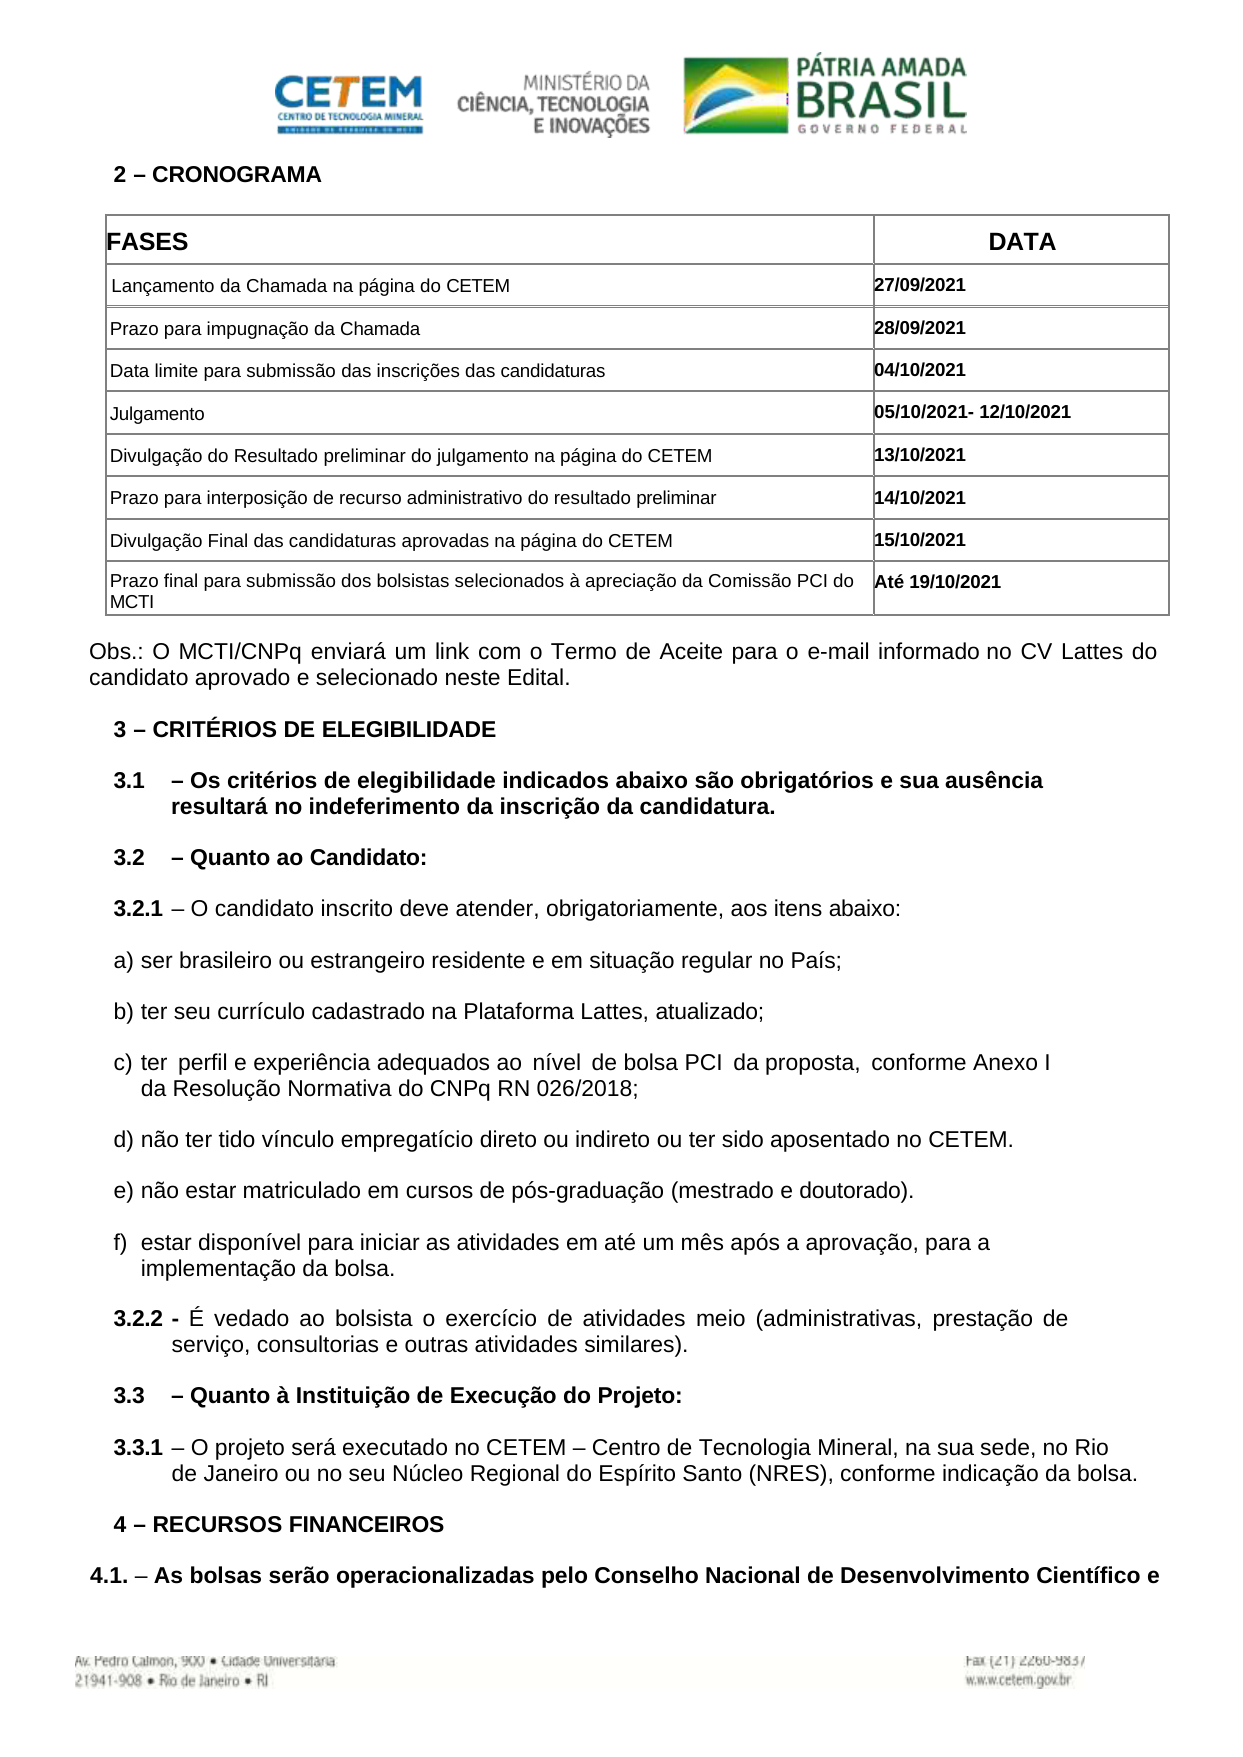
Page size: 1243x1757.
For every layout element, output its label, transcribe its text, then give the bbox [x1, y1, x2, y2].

table_cell Julgamento [107, 392, 873, 433]
table_cell 05/10/2021- 12/10/2021 [875, 392, 1168, 433]
list - É vedado ao bolsista o exercício de atividades meio (administrativas, prestação de serviço, consultorias e outras atividades similares). [113, 1305, 1138, 1358]
table_cell Prazo para impugnação da Chamada [107, 308, 873, 348]
table_header FASES [107, 216, 873, 263]
table_cell Divulgação Final das candidaturas aprovadas na página do CETEM [107, 520, 873, 560]
list – O projeto será executado no CETEM – Centro de Tecnologia Mineral, na sua sede, no Rio de Janeiro ou no seu Núcleo Regional do Espírito Santo (NRES), conforme indicação da bolsa. [113, 1433, 1140, 1486]
list – CRONOGRAMA [113, 161, 1193, 187]
list ser brasileiro ou estrangeiro residente e em situação regular no País; [113, 947, 1193, 973]
table_cell 28/09/2021 [875, 308, 1168, 348]
table_cell Prazo para interposição de recurso administrativo do resultado preliminar [107, 477, 873, 518]
list – Quanto à Instituição de Execução do Projeto: [113, 1382, 1193, 1408]
table_cell Divulgação do Resultado preliminar do julgamento na página do CETEM [107, 435, 873, 475]
list não ter tido vínculo empregatício direto ou indireto ou ter sido aposentado no CETEM. [113, 1126, 1193, 1152]
list – Quanto ao Candidato: [113, 844, 1193, 870]
list – Os critérios de elegibilidade indicados abaixo são obrigatórios e sua ausência resultará no indeferimento da inscrição da candidatura. [113, 767, 1142, 819]
list – O candidato inscrito deve atender, obrigatoriamente, aos itens abaixo: [113, 895, 1193, 922]
list ter seu currículo cadastrado na Plataforma Lattes, atualizado; [113, 998, 1193, 1024]
text Obs.: O MCTI/CNPq enviará um link com o Termo de Aceite para o e-mail informado no CV Lattes do candidato aprovado e selecionado neste Edital. [89, 638, 1193, 691]
table_cell Lançamento da Chamada na página do CETEM [107, 265, 873, 305]
list – CRITÉRIOS DE ELEGIBILIDADE [113, 716, 1193, 742]
list ter perfil e experiência adequados ao nível de bolsa PCI da proposta, conforme Anexo I da Resolução Normativa do CNPq RN 026/2018; [113, 1049, 1083, 1102]
list – RECURSOS FINANCEIROS [113, 1511, 1193, 1537]
table_cell 13/10/2021 [875, 435, 1168, 475]
text 4.1. – As bolsas serão operacionalizadas pelo Conselho Nacional de Desenvolvimento Científico e [90, 1562, 1193, 1588]
table_cell Data limite para submissão das inscrições das candidaturas [107, 350, 873, 390]
table_cell 15/10/2021 [875, 520, 1168, 560]
table_cell Prazo final para submissão dos bolsistas selecionados à apreciação da Comissão PCI do MCTI [107, 562, 873, 614]
table_cell 04/10/2021 [875, 350, 1168, 390]
table_cell 14/10/2021 [875, 477, 1168, 518]
table_cell 27/09/2021 [875, 265, 1168, 305]
table_cell Até 19/10/2021 [875, 562, 1168, 614]
list não estar matriculado em cursos de pós-graduação (mestrado e doutorado). [113, 1177, 1193, 1204]
table_header DATA [875, 216, 1168, 263]
list estar disponível para iniciar as atividades em até um mês após a aprovação, para a implementação da bolsa. [113, 1228, 1140, 1281]
